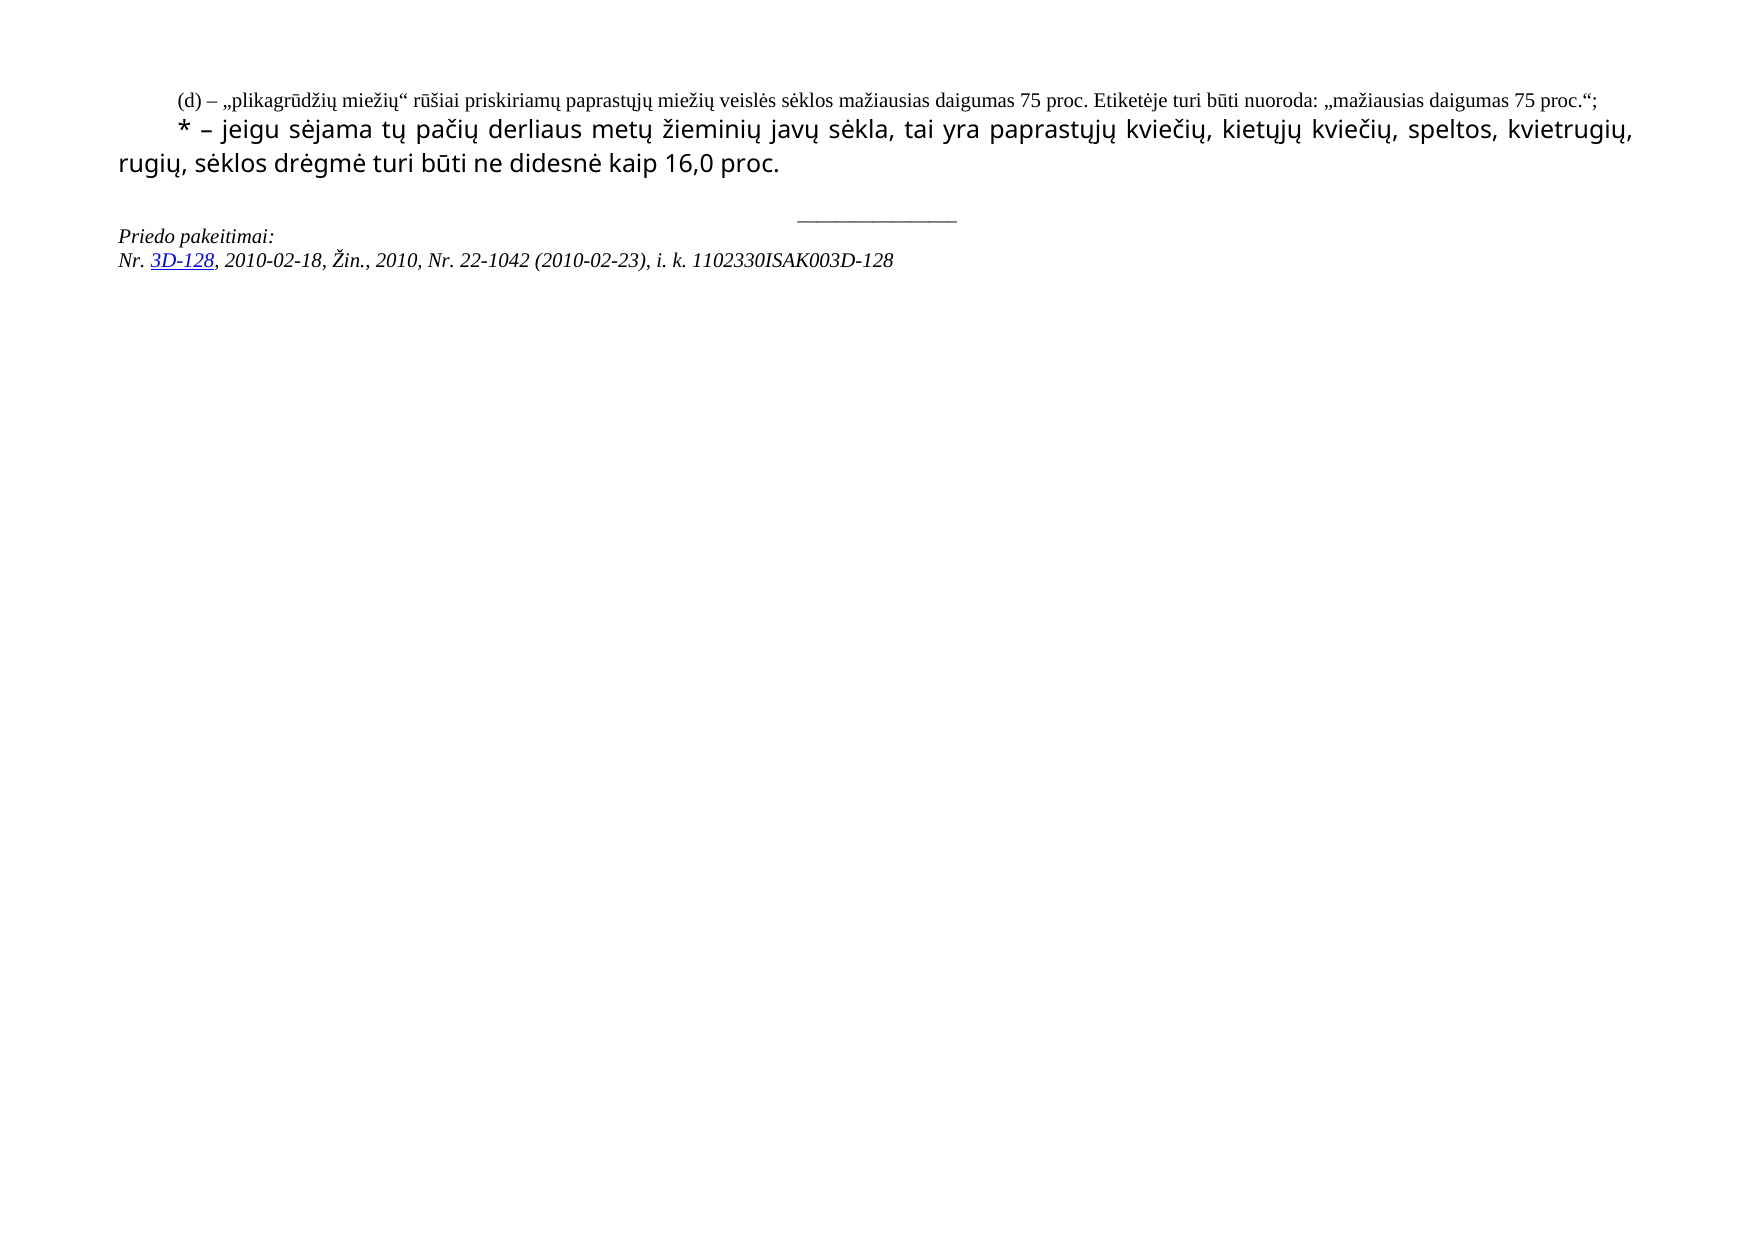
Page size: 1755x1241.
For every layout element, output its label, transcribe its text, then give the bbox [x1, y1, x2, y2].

text Nr. 3D-128, 2010-02-18, Žin., 2010, Nr. 22-1042 (2010-02-23), i. k. 1102330ISAK003D-128 [118, 248, 1636, 272]
text * – jeigu sėjama tų pačių derliaus metų žieminių javų sėkla, tai yra paprastųjų kviečių, kietųjų kviečių, speltos, kvietrugių, rugių, sėklos drėgmė turi būti ne didesnė kaip 16,0 proc. [118, 112, 1636, 180]
text _________________ [118, 203, 1636, 224]
text (d) – „plikagrūdžių miežių“ rūšiai priskiriamų paprastųjų miežių veislės sėklos mažiausias daigumas 75 proc. Etiketėje turi būti nuoroda: „mažiausias daigumas 75 proc.“; [118, 88, 1636, 112]
text Priedo pakeitimai: [118, 224, 1636, 248]
